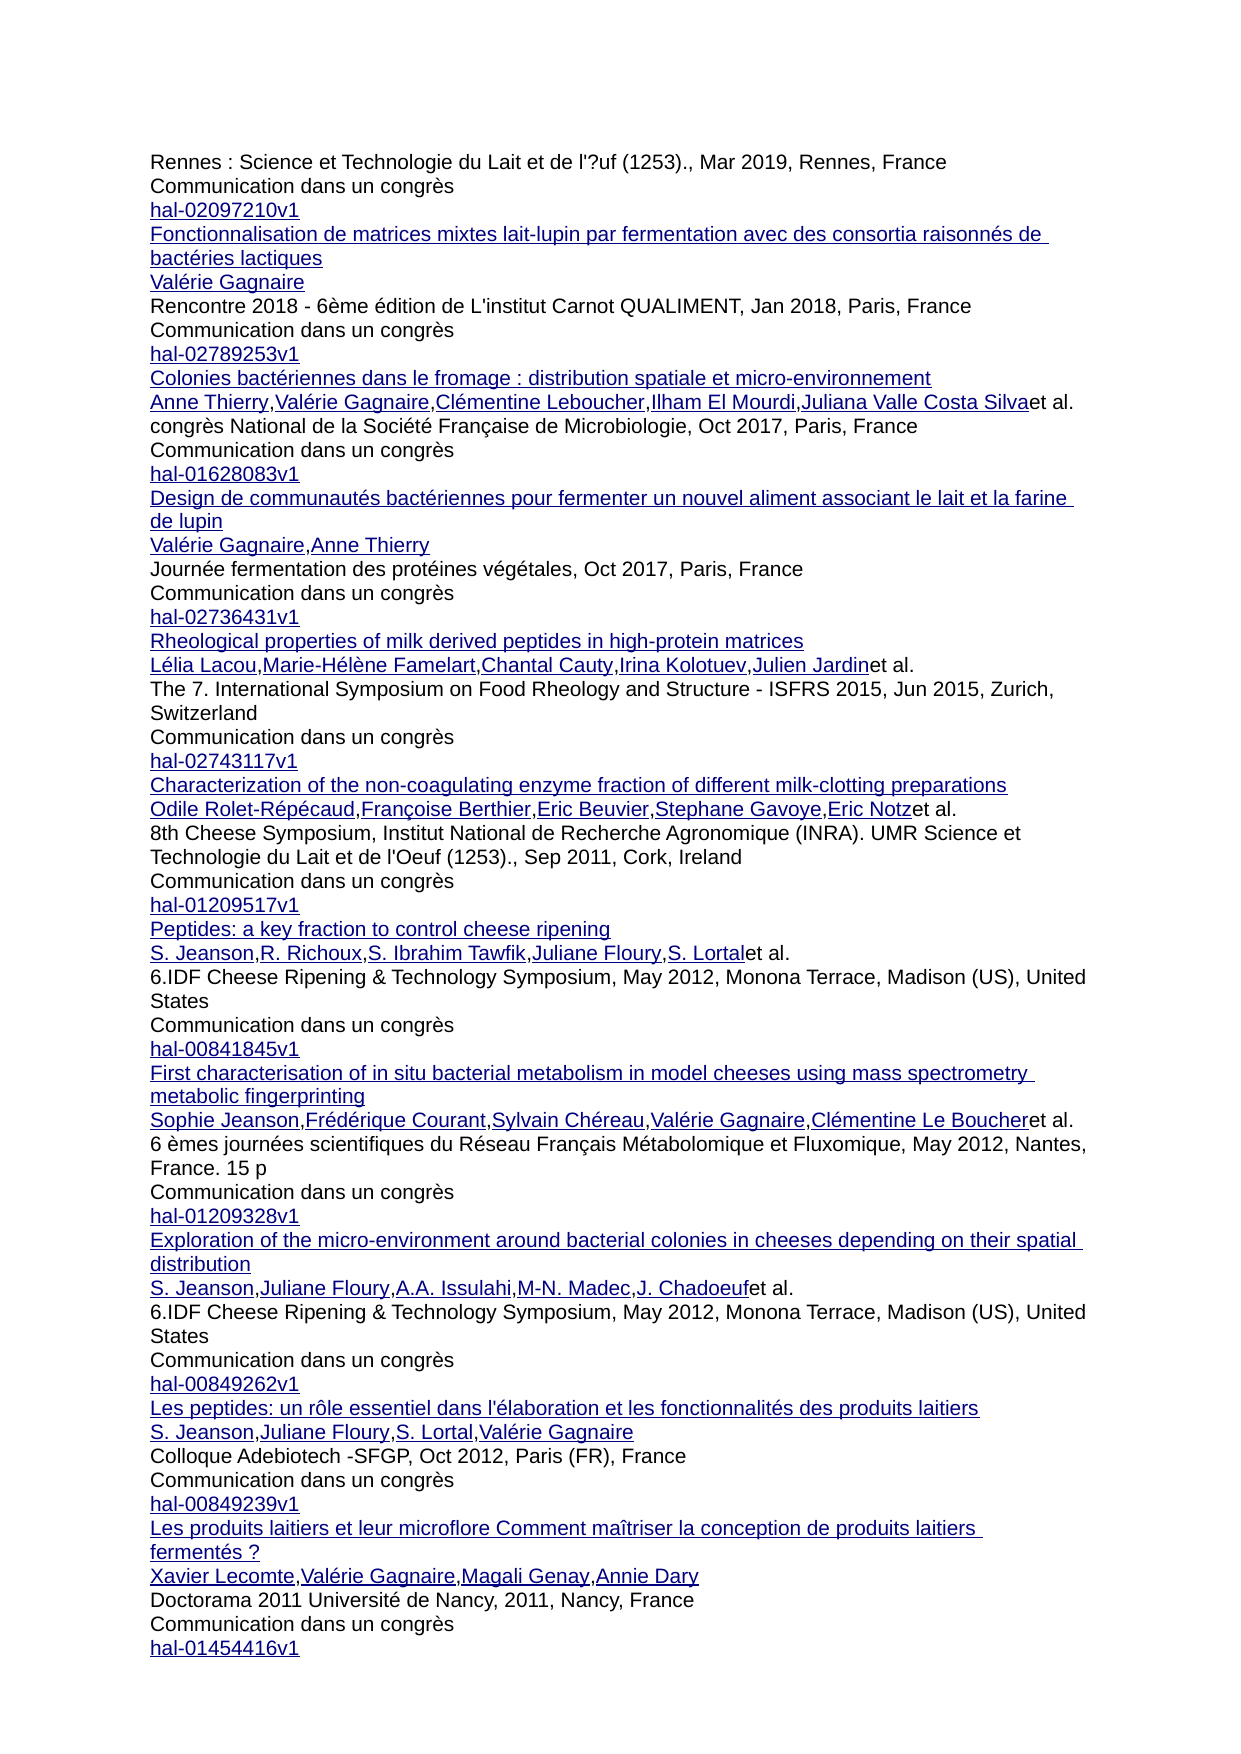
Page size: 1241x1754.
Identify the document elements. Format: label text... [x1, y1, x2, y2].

table_cell Rennes : Science et Technologie du Lait et de l'?uf (1253)., Mar 2019, Rennes, France Communication dans un congrès hal-02097210v1 [150, 150, 1090, 222]
table_cell Exploration of the micro-environment around bacterial colonies in cheeses depending on their spatial distribution S. Jeanson,Juliane Floury,A.A. Issulahi,M-N. Madec,J. Chadoeufet al. 6.IDF Cheese Ripening & Technology Symposium, May 2012, Monona Terrace, Madison (US), United States Communication dans un congrès hal-00849262v1 [150, 1228, 1090, 1396]
table_cell Colonies bactériennes dans le fromage : distribution spatiale et micro-environnement Anne Thierry,Valérie Gagnaire,Clémentine Leboucher,Ilham El Mourdi,Juliana Valle Costa Silvaet al. congrès National de la Société Française de Microbiologie, Oct 2017, Paris, France Communication dans un congrès hal-01628083v1 [150, 366, 1090, 485]
table_cell Fonctionnalisation de matrices mixtes lait-lupin par fermentation avec des consortia raisonnés de bactéries lactiques Valérie Gagnaire Rencontre 2018 - 6ème édition de L'institut Carnot QUALIMENT, Jan 2018, Paris, France Communication dans un congrès hal-02789253v1 [150, 222, 1090, 366]
table_cell Rheological properties of milk derived peptides in high-protein matrices Lélia Lacou,Marie-Hélène Famelart,Chantal Cauty,Irina Kolotuev,Julien Jardinet al. The 7. International Symposium on Food Rheology and Structure - ISFRS 2015, Jun 2015, Zurich, Switzerland Communication dans un congrès hal-02743117v1 [150, 629, 1090, 773]
table_cell Peptides: a key fraction to control cheese ripening S. Jeanson,R. Richoux,S. Ibrahim Tawfik,Juliane Floury,S. Lortalet al. 6.IDF Cheese Ripening & Technology Symposium, May 2012, Monona Terrace, Madison (US), United States Communication dans un congrès hal-00841845v1 [150, 917, 1090, 1060]
table_cell Les peptides: un rôle essentiel dans l'élaboration et les fonctionnalités des produits laitiers S. Jeanson,Juliane Floury,S. Lortal,Valérie Gagnaire Colloque Adebiotech -SFGP, Oct 2012, Paris (FR), France Communication dans un congrès hal-00849239v1 [150, 1396, 1090, 1516]
table_cell Les produits laitiers et leur microflore Comment maîtriser la conception de produits laitiers fermentés ? Xavier Lecomte,Valérie Gagnaire,Magali Genay,Annie Dary Doctorama 2011 Université de Nancy, 2011, Nancy, France Communication dans un congrès hal-01454416v1 [150, 1516, 1090, 1659]
table_cell Characterization of the non-coagulating enzyme fraction of different milk-clotting preparations Odile Rolet-Répécaud,Françoise Berthier,Eric Beuvier,Stephane Gavoye,Eric Notzet al. 8th Cheese Symposium, Institut National de Recherche Agronomique (INRA). UMR Science et Technologie du Lait et de l'Oeuf (1253)., Sep 2011, Cork, Ireland Communication dans un congrès hal-01209517v1 [150, 773, 1090, 917]
table_cell First characterisation of in situ bacterial metabolism in model cheeses using mass spectrometry metabolic fingerprinting Sophie Jeanson,Frédérique Courant,Sylvain Chéreau,Valérie Gagnaire,Clémentine Le Boucheret al. 6 èmes journées scientifiques du Réseau Français Métabolomique et Fluxomique, May 2012, Nantes, France. 15 p Communication dans un congrès hal-01209328v1 [150, 1060, 1090, 1228]
table_cell Design de communautés bactériennes pour fermenter un nouvel aliment associant le lait et la farine de lupin Valérie Gagnaire,Anne Thierry Journée fermentation des protéines végétales, Oct 2017, Paris, France Communication dans un congrès hal-02736431v1 [150, 485, 1090, 629]
